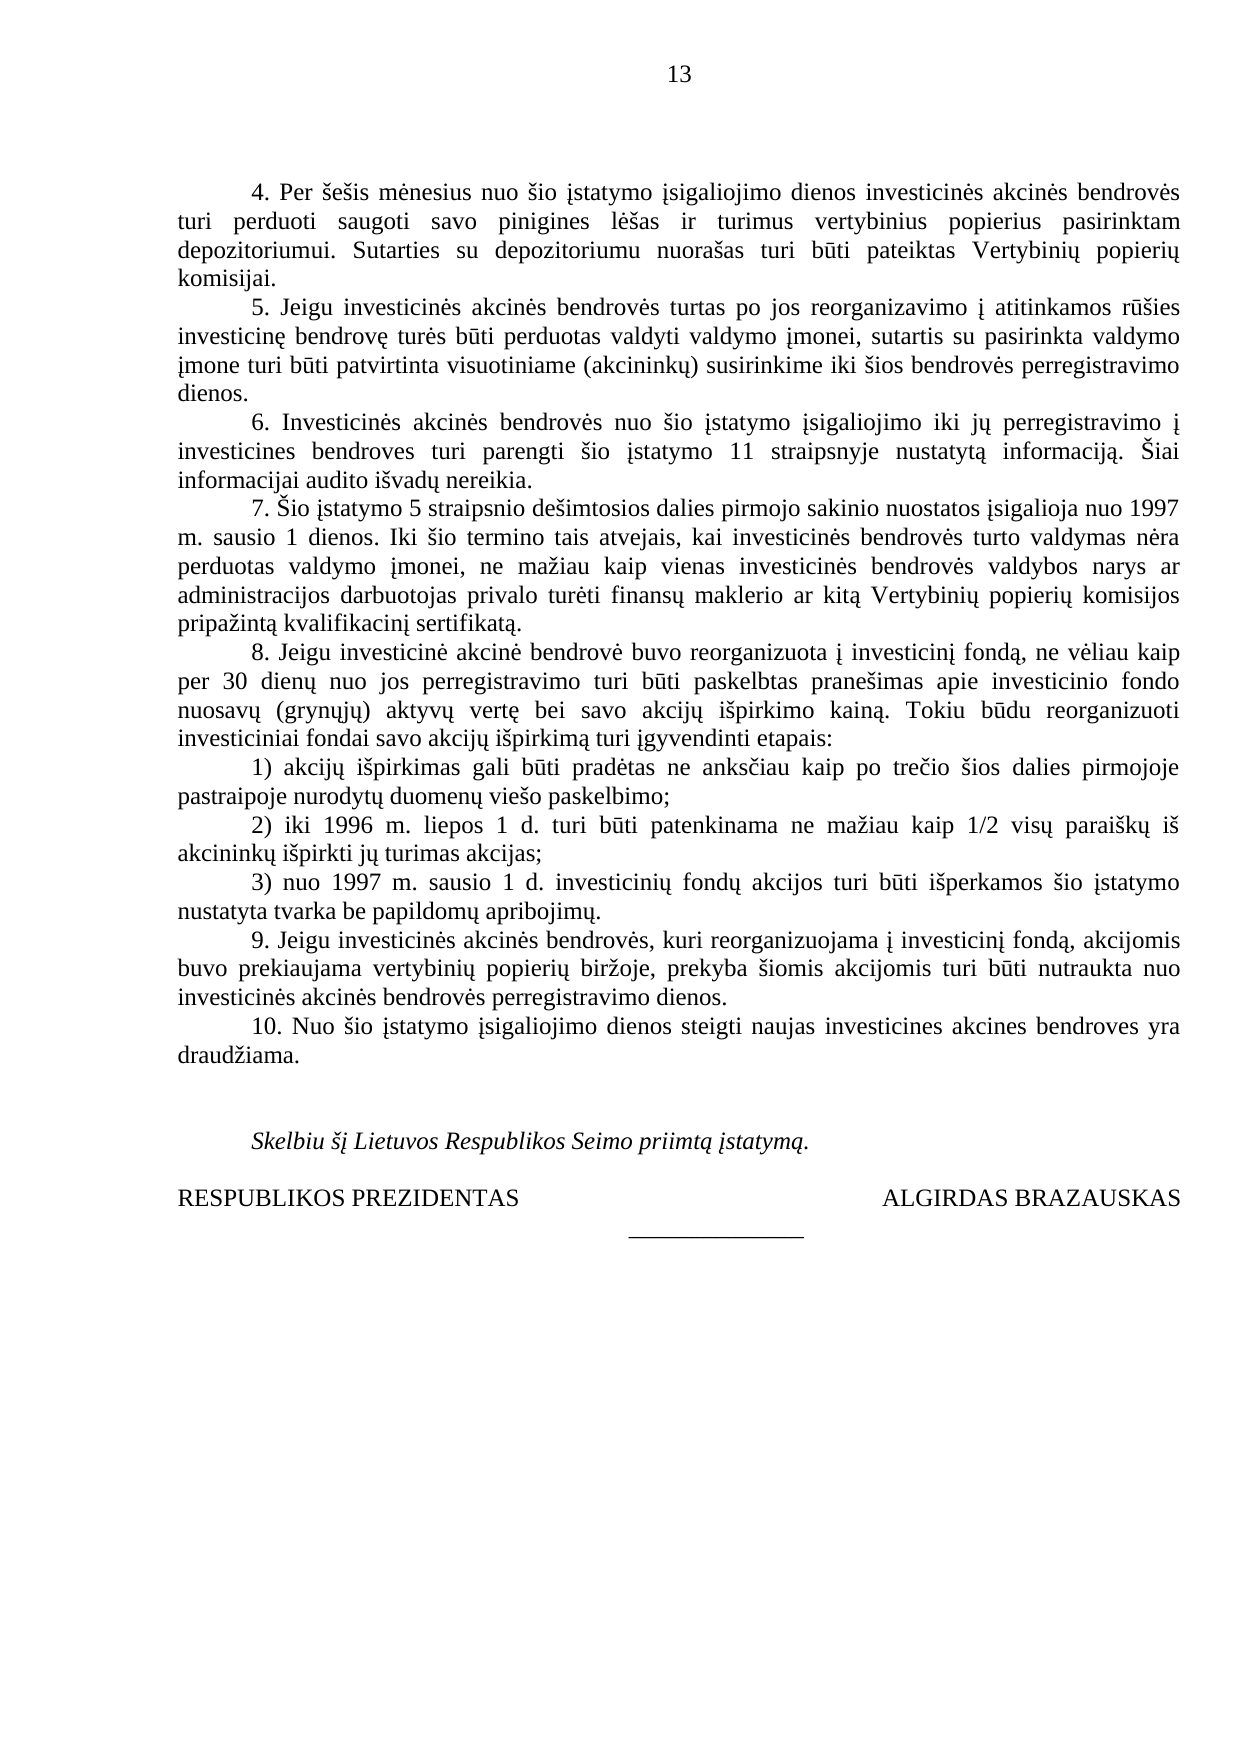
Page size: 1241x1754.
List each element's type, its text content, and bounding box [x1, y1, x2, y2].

text 2) iki 1996 m. liepos 1 d. turi būti patenkinama ne mažiau kaip 1/2 visų paraiškų iš akcininkų išpirkti jų turimas akcijas; [177, 810, 1181, 867]
text Skelbiu šį Lietuvos Respublikos Seimo priimtą įstatymą. [177, 1126, 1181, 1155]
text RESPUBLIKOS PREZIDENTAS ALGIRDAS BRAZAUSKAS [177, 1183, 1181, 1212]
text 7. Šio įstatymo 5 straipsnio dešimtosios dalies pirmojo sakinio nuostatos įsigalioja nuo 1997 m. sausio 1 dienos. Iki šio termino tais atvejais, kai investicinės bendrovės turto valdymas nėra perduotas valdymo įmonei, ne mažiau kaip vienas investicinės bendrovės valdybos narys ar administracijos darbuotojas privalo turėti finansų maklerio ar kitą Vertybinių popierių komisijos pripažintą kvalifikacinį sertifikatą. [177, 493, 1181, 637]
text 3) nuo 1997 m. sausio 1 d. investicinių fondų akcijos turi būti išperkamos šio įstatymo nustatyta tvarka be papildomų apribojimų. [177, 867, 1181, 925]
text 8. Jeigu investicinė akcinė bendrovė buvo reorganizuota į investicinį fondą, ne vėliau kaip per 30 dienų nuo jos perregistravimo turi būti paskelbtas pranešimas apie investicinio fondo nuosavų (grynųjų) aktyvų vertę bei savo akcijų išpirkimo kainą. Tokiu būdu reorganizuoti investiciniai fondai savo akcijų išpirkimą turi įgyvendinti etapais: [177, 637, 1181, 752]
text 6. Investicinės akcinės bendrovės nuo šio įstatymo įsigaliojimo iki jų perregistravimo į investicines bendroves turi parengti šio įstatymo 11 straipsnyje nustatytą informaciją. Šiai informacijai audito išvadų nereikia. [177, 407, 1181, 493]
text 1) akcijų išpirkimas gali būti pradėtas ne anksčiau kaip po trečio šios dalies pirmojoje pastraipoje nurodytų duomenų viešo paskelbimo; [177, 752, 1181, 810]
text 9. Jeigu investicinės akcinės bendrovės, kuri reorganizuojama į investicinį fondą, akcijomis buvo prekiaujama vertybinių popierių biržoje, prekyba šiomis akcijomis turi būti nutraukta nuo investicinės akcinės bendrovės perregistravimo dienos. [177, 925, 1181, 1011]
text 10. Nuo šio įstatymo įsigaliojimo dienos steigti naujas investicines akcines bendroves yra draudžiama. [177, 1011, 1181, 1068]
text 5. Jeigu investicinės akcinės bendrovės turtas po jos reorganizavimo į atitinkamos rūšies investicinę bendrovę turės būti perduotas valdyti valdymo įmonei, sutartis su pasirinkta valdymo įmone turi būti patvirtinta visuotiniame (akcininkų) susirinkime iki šios bendrovės perregistravimo dienos. [177, 292, 1181, 407]
text 4. Per šešis mėnesius nuo šio įstatymo įsigaliojimo dienos investicinės akcinės bendrovės turi perduoti saugoti savo pinigines lėšas ir turimus vertybinius popierius pasirinktam depozitoriumui. Sutarties su depozitoriumu nuorašas turi būti pateiktas Vertybinių popierių komisijai. [177, 177, 1181, 292]
text ______________ [177, 1212, 1181, 1241]
